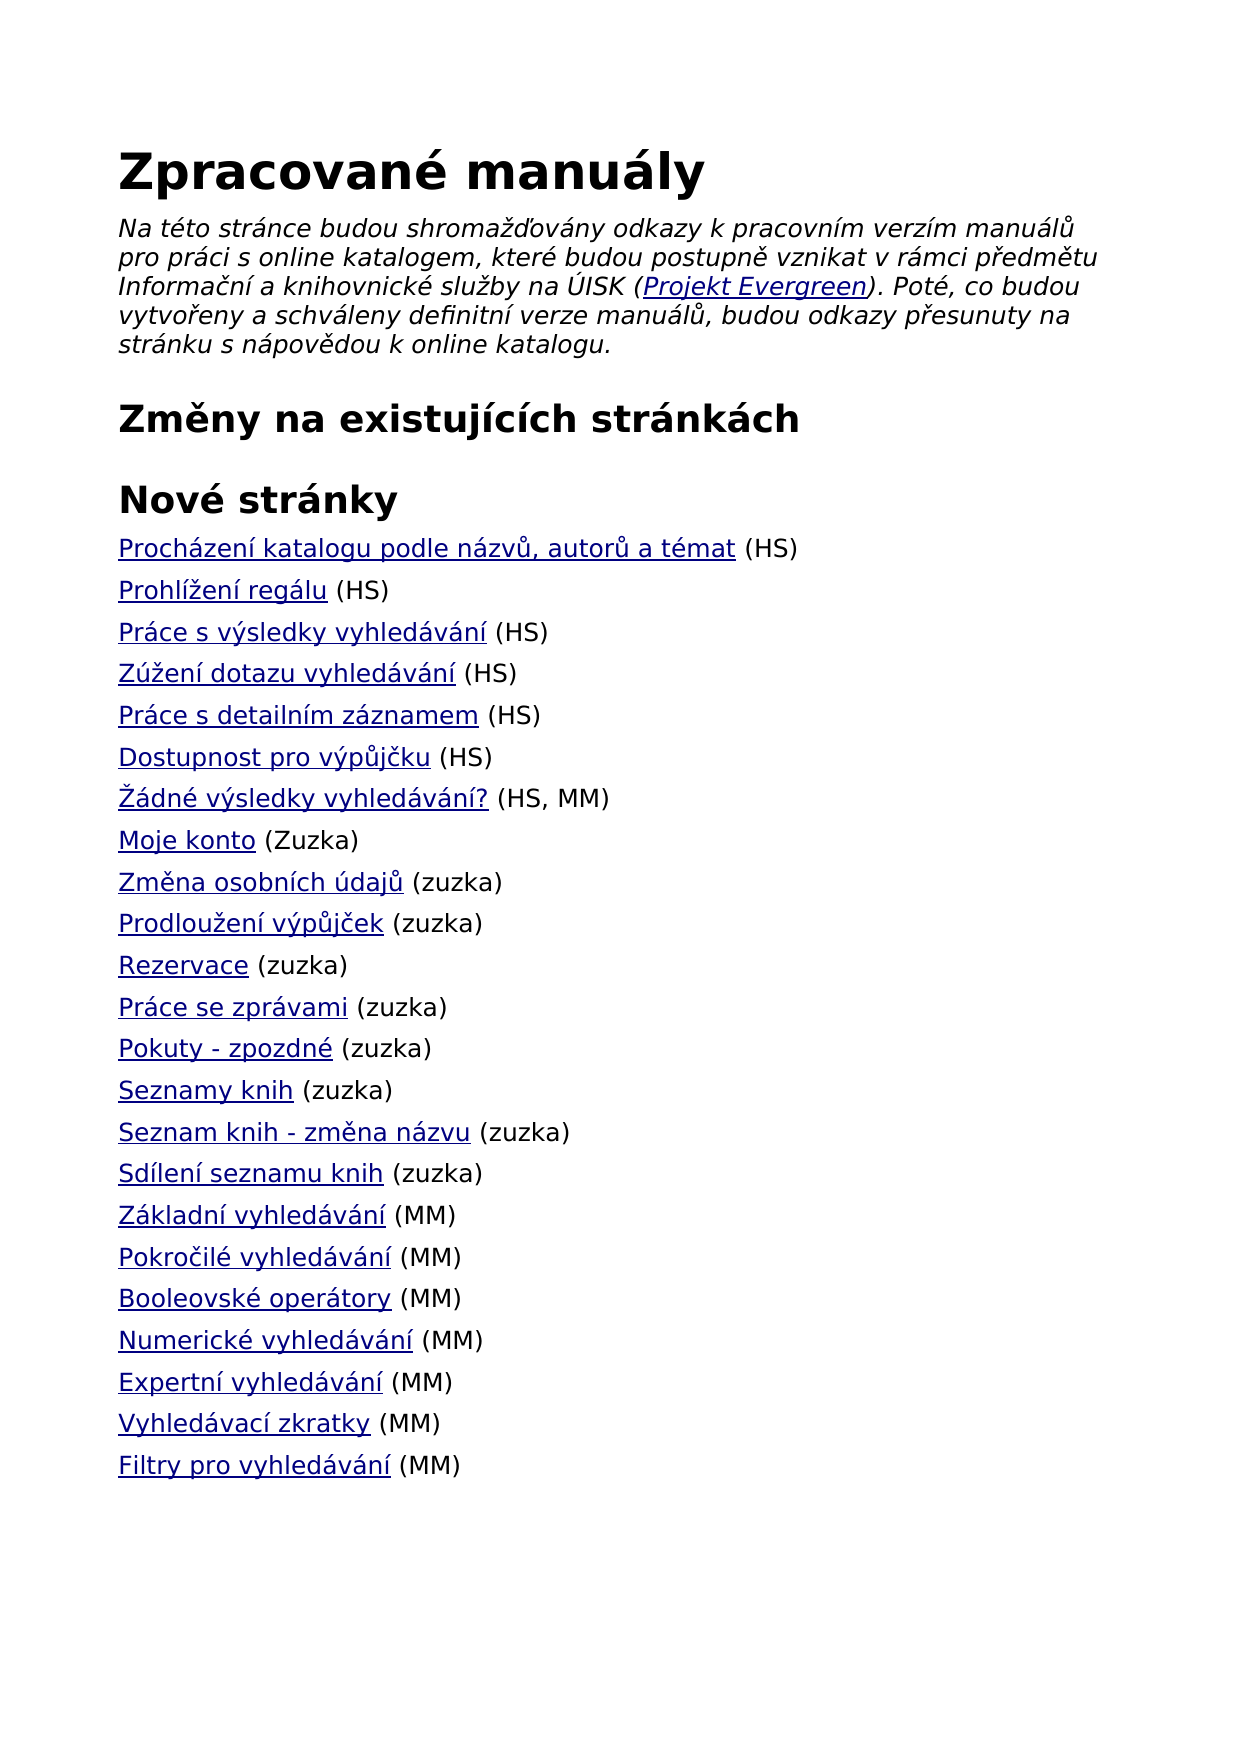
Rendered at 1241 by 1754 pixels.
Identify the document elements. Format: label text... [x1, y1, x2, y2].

text Procházení katalogu podle názvů, autorů a témat (HS) [118, 534, 1122, 564]
text Booleovské operátory (MM) [118, 1284, 1122, 1314]
text Moje konto (Zuzka) [118, 826, 1122, 855]
text Prodloužení výpůjček (zuzka) [118, 909, 1122, 939]
text Zúžení dotazu vyhledávání (HS) [118, 659, 1122, 689]
text Práce s výsledky vyhledávání (HS) [118, 618, 1122, 647]
text Pokročilé vyhledávání (MM) [118, 1243, 1122, 1272]
text Práce se zprávami (zuzka) [118, 993, 1122, 1022]
text Seznamy knih (zuzka) [118, 1076, 1122, 1105]
text Změna osobních údajů (zuzka) [118, 868, 1122, 897]
text Prohlížení regálu (HS) [118, 576, 1122, 605]
text Žádné výsledky vyhledávání? (HS, MM) [118, 784, 1122, 814]
text Filtry pro vyhledávání (MM) [118, 1451, 1122, 1480]
text Dostupnost pro výpůjčku (HS) [118, 743, 1122, 772]
text Vyhledávací zkratky (MM) [118, 1409, 1122, 1439]
subtitle Zpracované manuály [118, 143, 1122, 201]
text Základní vyhledávání (MM) [118, 1201, 1122, 1230]
text Rezervace (zuzka) [118, 951, 1122, 980]
text Sdílení seznamu knih (zuzka) [118, 1159, 1122, 1189]
subtitle Změny na existujících stránkách [118, 397, 1122, 441]
text Na této stránce budou shromažďovány odkazy k pracovním verzím manuálů pro práci s online katalogem, které budou postupně vznikat v rámci předmětu Informační a knihovnické služby na ÚISK (Projekt Evergreen). Poté, co budou vytvořeny a schváleny definitní verze manuálů, budou odkazy přesunuty na stránku s nápovědou k online katalogu. [118, 214, 1122, 360]
subtitle Nové stránky [118, 478, 1122, 522]
text Numerické vyhledávání (MM) [118, 1326, 1122, 1355]
text Expertní vyhledávání (MM) [118, 1368, 1122, 1397]
text Práce s detailním záznamem (HS) [118, 701, 1122, 730]
text Pokuty - zpozdné (zuzka) [118, 1034, 1122, 1064]
text Seznam knih - změna názvu (zuzka) [118, 1118, 1122, 1147]
